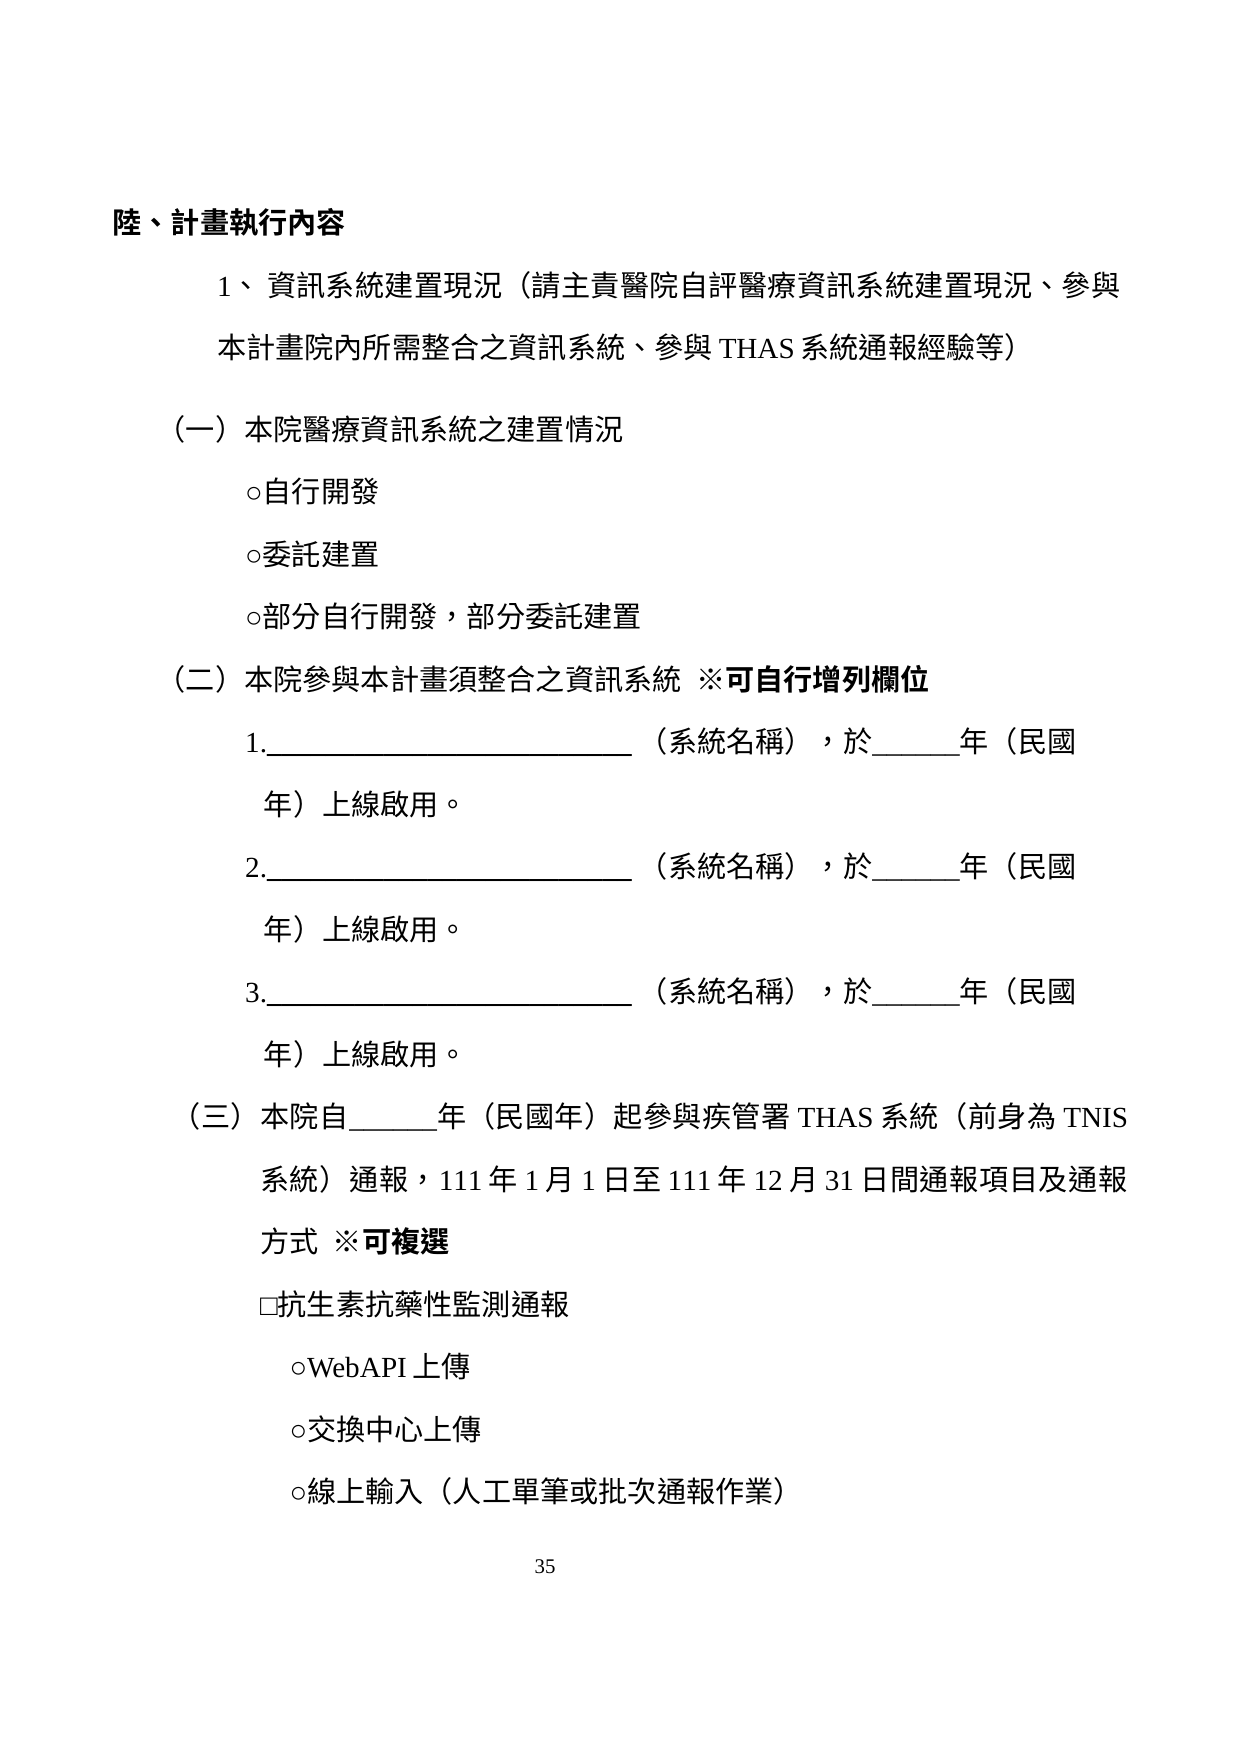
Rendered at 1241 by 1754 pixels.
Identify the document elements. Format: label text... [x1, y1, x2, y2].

text ○線上輸入（人工單筆或批次通報作業） [112, 1448, 1128, 1511]
text 陸、計畫執行內容 [112, 179, 1146, 242]
text ○WebAPI上傳 [112, 1323, 1128, 1386]
text ○委託建置 [156, 511, 1128, 573]
list 資訊系統建置現況（請主責醫院自評醫療資訊系統建置現況、參與本計畫院內所需整合之資訊系統、參與THAS系統通報經驗等） [217, 242, 1122, 367]
text 1._________________________ （系統名稱），於______年（民國年）上線啟用。 [245, 698, 1128, 823]
text （三）本院自______年（民國年）起參與疾管署THAS系統（前身為TNIS系統）通報，111年1月1日至111年12月31日間通報項目及通報方式 ※可複選 [172, 1073, 1128, 1261]
text ○部分自行開發，部分委託建置 [156, 573, 1128, 636]
text 2._________________________ （系統名稱），於______年（民國年）上線啟用。 [245, 823, 1128, 948]
text ○自行開發 [156, 448, 1128, 511]
text □抗生素抗藥性監測通報 [112, 1261, 1128, 1323]
text ○交換中心上傳 [112, 1386, 1128, 1448]
text （二）本院參與本計畫須整合之資訊系統 ※可自行增列欄位 [156, 636, 1128, 698]
text （一）本院醫療資訊系統之建置情況 [156, 386, 1128, 448]
text 3._________________________ （系統名稱），於______年（民國年）上線啟用。 [245, 948, 1128, 1073]
